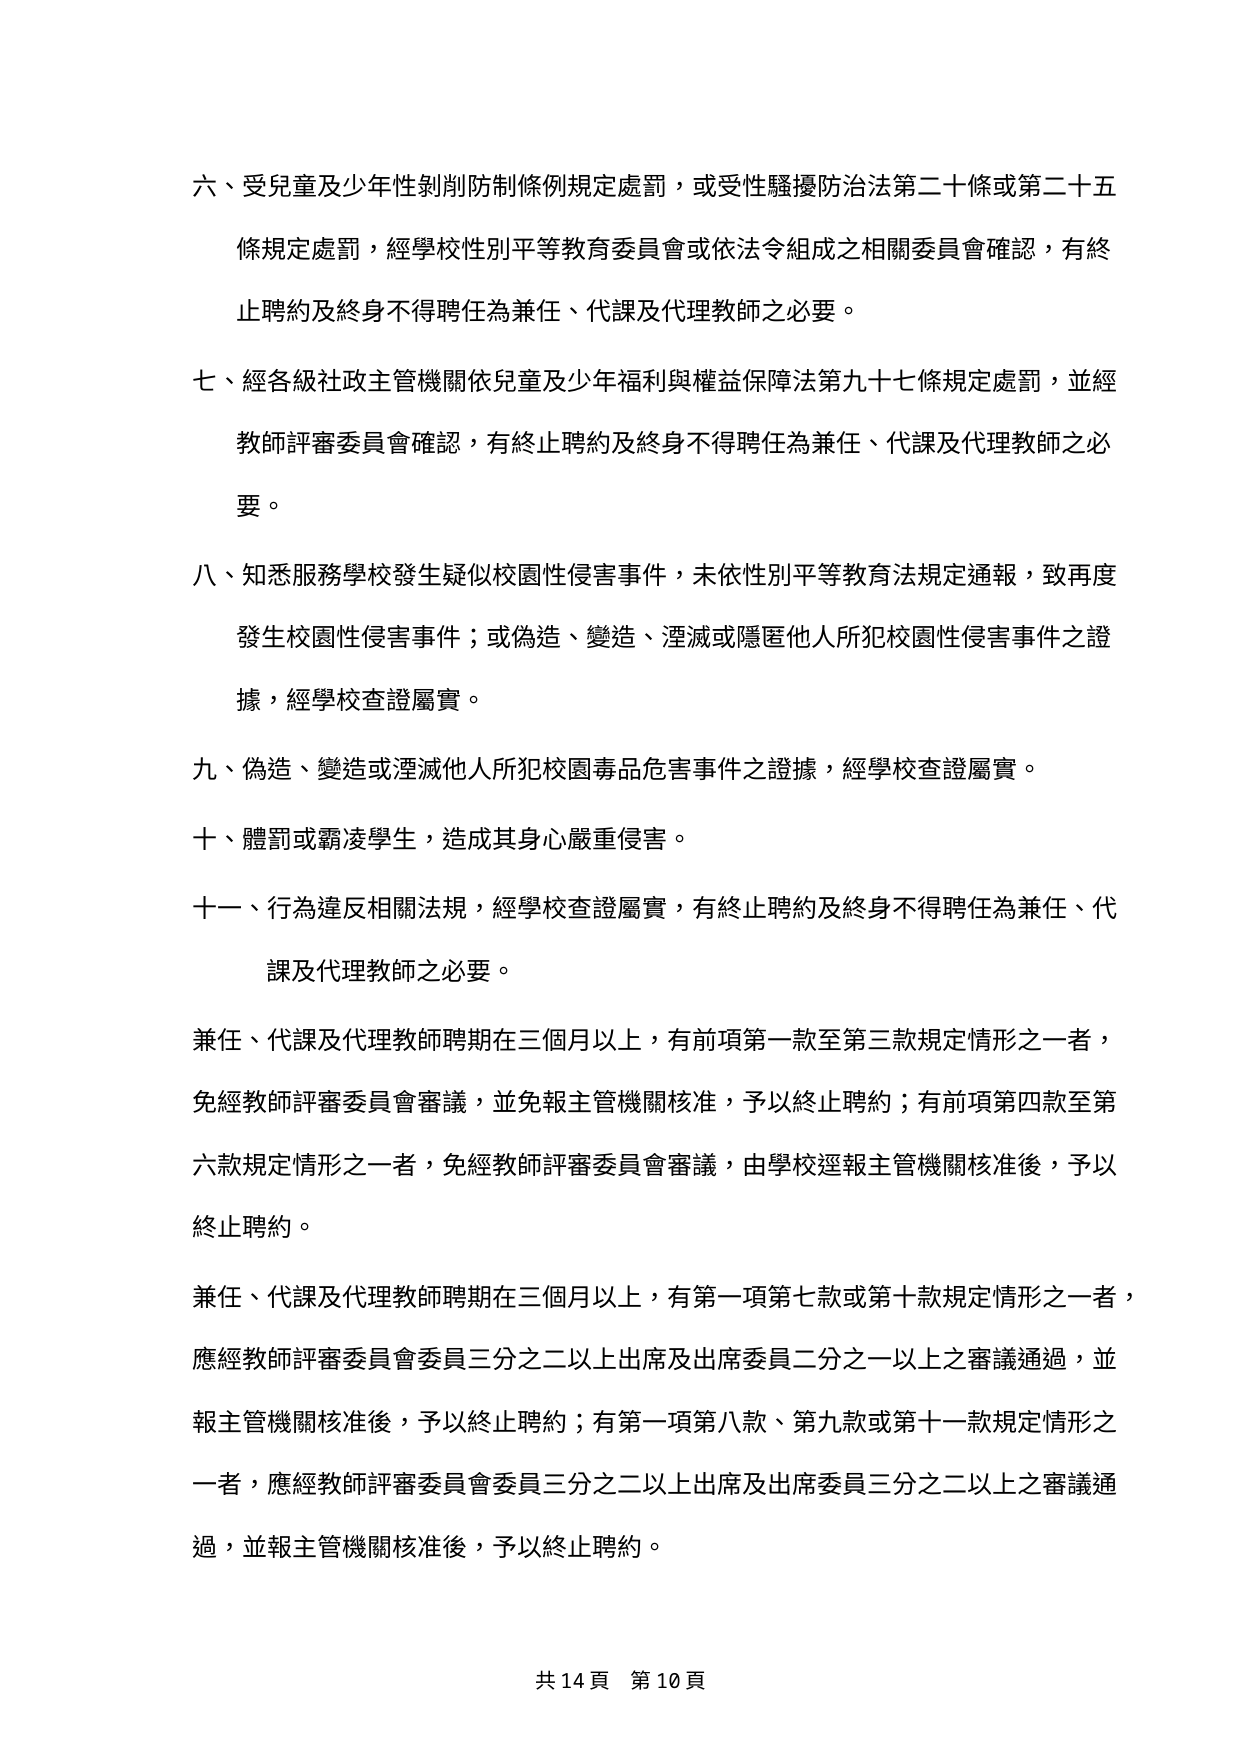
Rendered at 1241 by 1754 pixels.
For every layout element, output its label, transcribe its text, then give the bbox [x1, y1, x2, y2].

text 八、知悉服務學校發生疑似校園性侵害事件，未依性別平等教育法規定通報，致再度發生校園性侵害事件；或偽造、變造、湮滅或隱匿他人所犯校園性侵害事件之證據，經學校查證屬實。 [192, 532, 1122, 719]
text 十一、行為違反相關法規，經學校查證屬實，有終止聘約及終身不得聘任為兼任、代課及代理教師之必要。 [192, 865, 1122, 990]
text 六、受兒童及少年性剝削防制條例規定處罰，或受性騷擾防治法第二十條或第二十五條規定處罰，經學校性別平等教育委員會或依法令組成之相關委員會確認，有終止聘約及終身不得聘任為兼任、代課及代理教師之必要。 [192, 143, 1122, 331]
text 兼任、代課及代理教師聘期在三個月以上，有前項第一款至第三款規定情形之一者，免經教師評審委員會審議，並免報主管機關核准，予以終止聘約；有前項第四款至第六款規定情形之一者，免經教師評審委員會審議，由學校逕報主管機關核准後，予以終止聘約。 [192, 997, 1122, 1247]
text 七、經各級社政主管機關依兒童及少年福利與權益保障法第九十七條規定處罰，並經教師評審委員會確認，有終止聘約及終身不得聘任為兼任、代課及代理教師之必要。 [192, 337, 1122, 525]
text 十、體罰或霸凌學生，造成其身心嚴重侵害。 [192, 796, 1122, 858]
text 九、偽造、變造或湮滅他人所犯校園毒品危害事件之證據，經學校查證屬實。 [192, 726, 1122, 789]
text 兼任、代課及代理教師聘期在三個月以上，有第一項第七款或第十款規定情形之一者，應經教師評審委員會委員三分之二以上出席及出席委員二分之一以上之審議通過，並報主管機關核准後，予以終止聘約；有第一項第八款、第九款或第十一款規定情形之一者，應經教師評審委員會委員三分之二以上出席及出席委員三分之二以上之審議通過，並報主管機關核准後，予以終止聘約。 [192, 1254, 1122, 1566]
